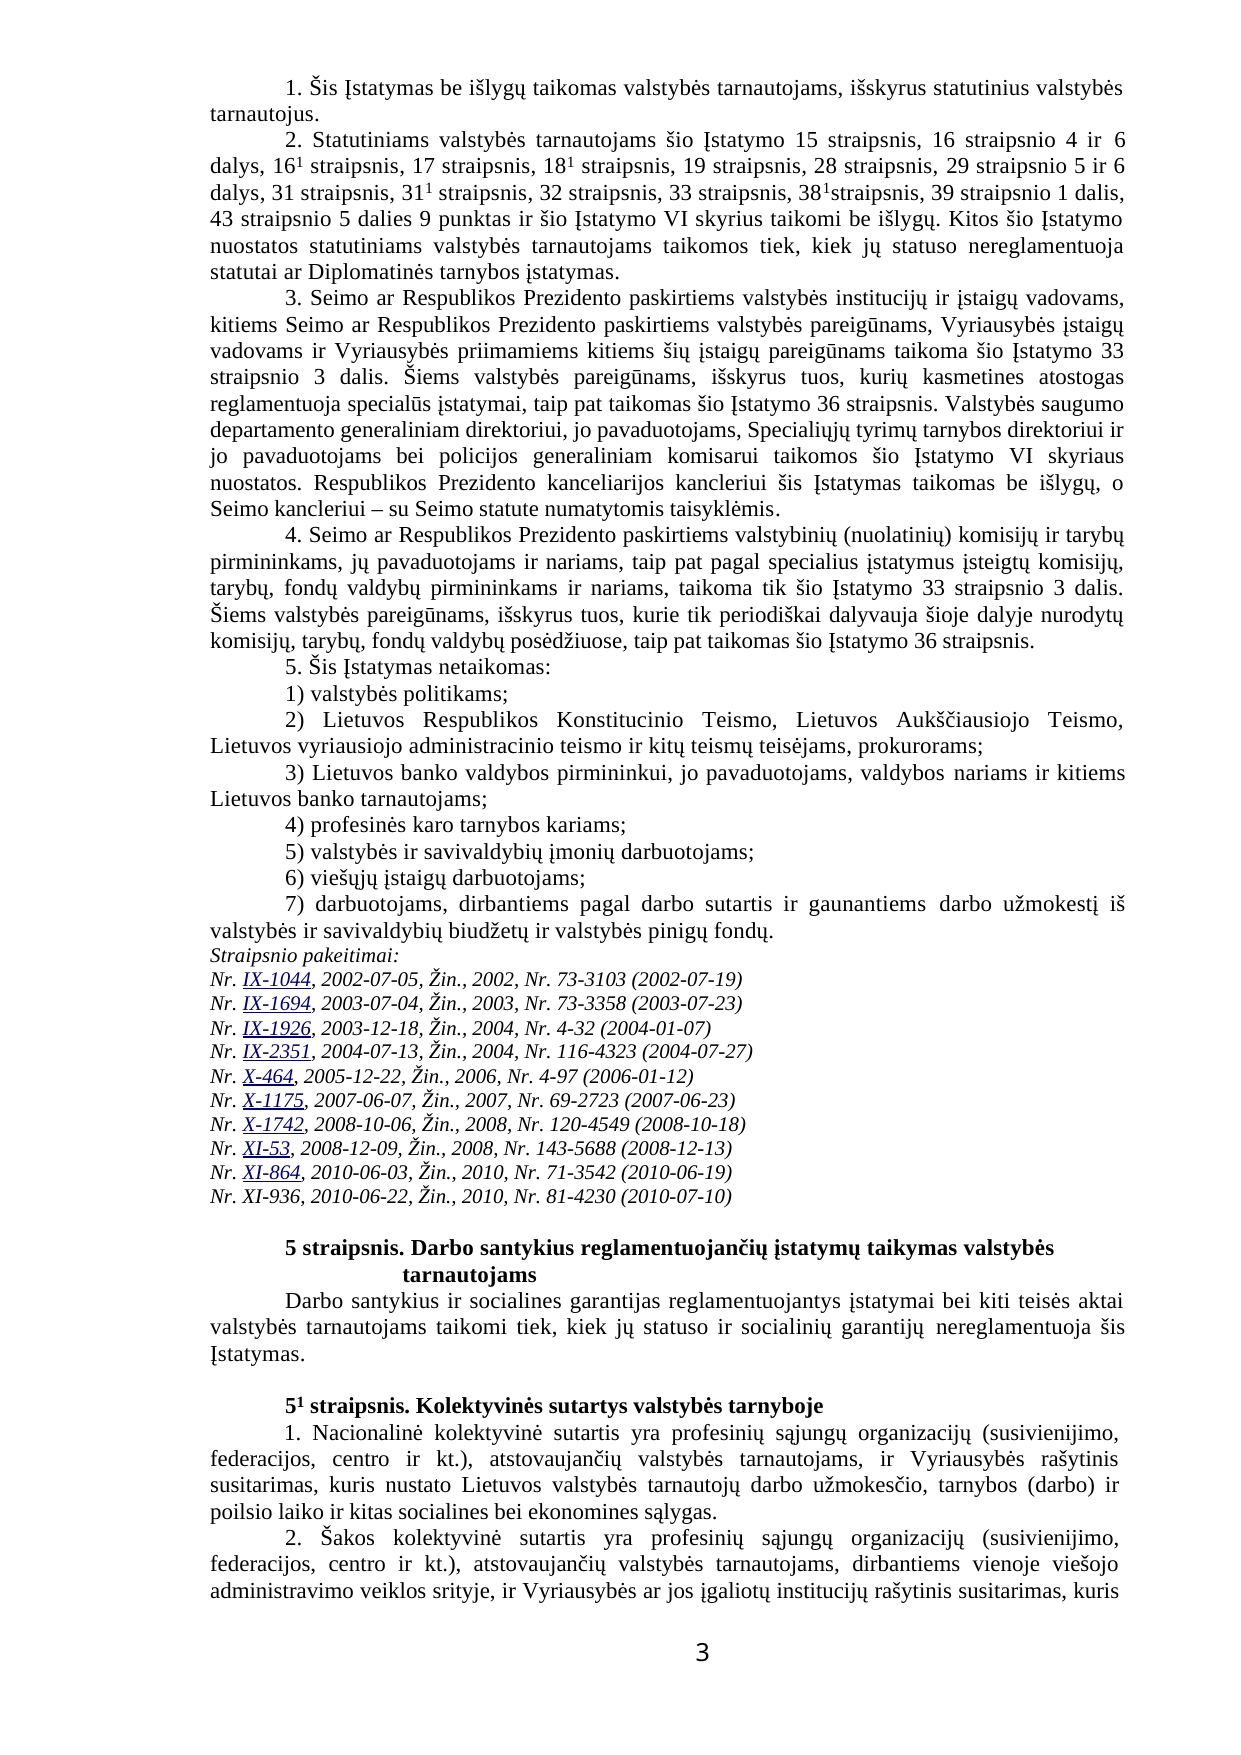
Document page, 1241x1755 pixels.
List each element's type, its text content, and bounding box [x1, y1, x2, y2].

text 3) Lietuvos banko valdybos pirmininkui, jo pavaduotojams, valdybos nariams ir kitiems Lietuvos banko tarnautojams; [210, 759, 1126, 811]
text 2. Statutiniams valstybės tarnautojams šio Įstatymo 15 straipsnis, 16 straipsnio 4 ir 6 dalys, 161 straipsnis, 17 straipsnis, 181 straipsnis, 19 straipsnis, 28 straipsnis, 29 straipsnio 5 ir 6 dalys, 31 straipsnis, 311 straipsnis, 32 straipsnis, 33 straipsnis, 381straipsnis, 39 straipsnio 1 dalis, 43 straipsnio 5 dalies 9 punktas ir šio Įstatymo VI skyrius taikomi be išlygų. Kitos šio Įstatymo nuostatos statutiniams valstybės tarnautojams taikomos tiek, kiek jų statuso nereglamentuoja statutai ar Diplomatinės tarnybos įstatymas. [210, 126, 1126, 284]
text Nr. IX-1926, 2003-12-18, Žin., 2004, Nr. 4-32 (2004-01-07) [210, 1015, 1120, 1039]
text Nr. XI-53, 2008-12-09, Žin., 2008, Nr. 143-5688 (2008-12-13) [210, 1136, 1120, 1160]
text 6) viešųjų įstaigų darbuotojams; [210, 864, 1126, 891]
text Darbo santykius ir socialines garantijas reglamentuojantys įstatymai bei kiti teisės aktai valstybės tarnautojams taikomi tiek, kiek jų statuso ir socialinių garantijų nereglamentuoja šis Įstatymas. [210, 1287, 1126, 1366]
text Nr. X-464, 2005-12-22, Žin., 2006, Nr. 4-97 (2006-01-12) [210, 1063, 1120, 1088]
text 4) profesinės karo tarnybos kariams; [210, 811, 1126, 838]
text 7) darbuotojams, dirbantiems pagal darbo sutartis ir gaunantiems darbo užmokestį iš valstybės ir savivaldybių biudžetų ir valstybės pinigų fondų. [210, 891, 1126, 943]
text 5 straipsnis. Darbo santykius reglamentuojančių įstatymų taikymas valstybės [285, 1234, 1126, 1261]
text 1. Šis Įstatymas be išlygų taikomas valstybės tarnautojams, išskyrus statutinius valstybės tarnautojus. [210, 73, 1126, 126]
text 51 straipsnis. Kolektyvinės sutartys valstybės tarnyboje [210, 1392, 1120, 1419]
text tarnautojams [402, 1261, 1126, 1287]
text 3. Seimo ar Respublikos Prezidento paskirtiems valstybės institucijų ir įstaigų vadovams, kitiems Seimo ar Respublikos Prezidento paskirtiems valstybės pareigūnams, Vyriausybės įstaigų vadovams ir Vyriausybės priimamiems kitiems šių įstaigų pareigūnams taikoma šio Įstatymo 33 straipsnio 3 dalis. Šiems valstybės pareigūnams, išskyrus tuos, kurių kasmetines atostogas reglamentuoja specialūs įstatymai, taip pat taikomas šio Įstatymo 36 straipsnis. Valstybės saugumo departamento generaliniam direktoriui, jo pavaduotojams, Specialiųjų tyrimų tarnybos direktoriui ir jo pavaduotojams bei policijos generaliniam komisarui taikomos šio Įstatymo VI skyriaus nuostatos. Respublikos Prezidento kanceliarijos kancleriui šis Įstatymas taikomas be išlygų, o Seimo kancleriui – su Seimo statute numatytomis taisyklėmis. [210, 284, 1126, 522]
text Nr. IX-1044, 2002-07-05, Žin., 2002, Nr. 73-3103 (2002-07-19) [210, 967, 1126, 991]
text 1. Nacionalinė kolektyvinė sutartis yra profesinių sąjungų organizacijų (susivienijimo, federacijos, centro ir kt.), atstovaujančių valstybės tarnautojams, ir Vyriausybės rašytinis susitarimas, kuris nustato Lietuvos valstybės tarnautojų darbo užmokesčio, tarnybos (darbo) ir poilsio laiko ir kitas socialines bei ekonomines sąlygas. [210, 1419, 1120, 1524]
text Nr. IX-2351, 2004-07-13, Žin., 2004, Nr. 116-4323 (2004-07-27) [210, 1039, 1120, 1063]
text 2) Lietuvos Respublikos Konstitucinio Teismo, Lietuvos Aukščiausiojo Teismo, Lietuvos vyriausiojo administracinio teismo ir kitų teismų teisėjams, prokurorams; [210, 706, 1126, 759]
text 4. Seimo ar Respublikos Prezidento paskirtiems valstybinių (nuolatinių) komisijų ir tarybų pirmininkams, jų pavaduotojams ir nariams, taip pat pagal specialius įstatymus įsteigtų komisijų, tarybų, fondų valdybų pirmininkams ir nariams, taikoma tik šio Įstatymo 33 straipsnio 3 dalis. Šiems valstybės pareigūnams, išskyrus tuos, kurie tik periodiškai dalyvauja šioje dalyje nurodytų komisijų, tarybų, fondų valdybų posėdžiuose, taip pat taikomas šio Įstatymo 36 straipsnis. [210, 522, 1126, 653]
text Nr. X-1742, 2008-10-06, Žin., 2008, Nr. 120-4549 (2008-10-18) [210, 1112, 1120, 1136]
text 2. Šakos kolektyvinė sutartis yra profesinių sąjungų organizacijų (susivienijimo, federacijos, centro ir kt.), atstovaujančių valstybės tarnautojams, dirbantiems vienoje viešojo administravimo veiklos srityje, ir Vyriausybės ar jos įgaliotų institucijų rašytinis susitarimas, kuris [210, 1524, 1120, 1603]
text 5. Šis Įstatymas netaikomas: [210, 653, 1126, 680]
text 5) valstybės ir savivaldybių įmonių darbuotojams; [210, 838, 1126, 864]
text Nr. X-1175, 2007-06-07, Žin., 2007, Nr. 69-2723 (2007-06-23) [210, 1088, 1120, 1112]
text Nr. XI-864, 2010-06-03, Žin., 2010, Nr. 71-3542 (2010-06-19) [210, 1160, 1120, 1184]
text Nr. XI-936, 2010-06-22, Žin., 2010, Nr. 81-4230 (2010-07-10) [210, 1184, 1120, 1208]
text 1) valstybės politikams; [210, 680, 1126, 706]
text Nr. IX-1694, 2003-07-04, Žin., 2003, Nr. 73-3358 (2003-07-23) [210, 991, 1120, 1015]
text Straipsnio pakeitimai: [210, 943, 1126, 967]
